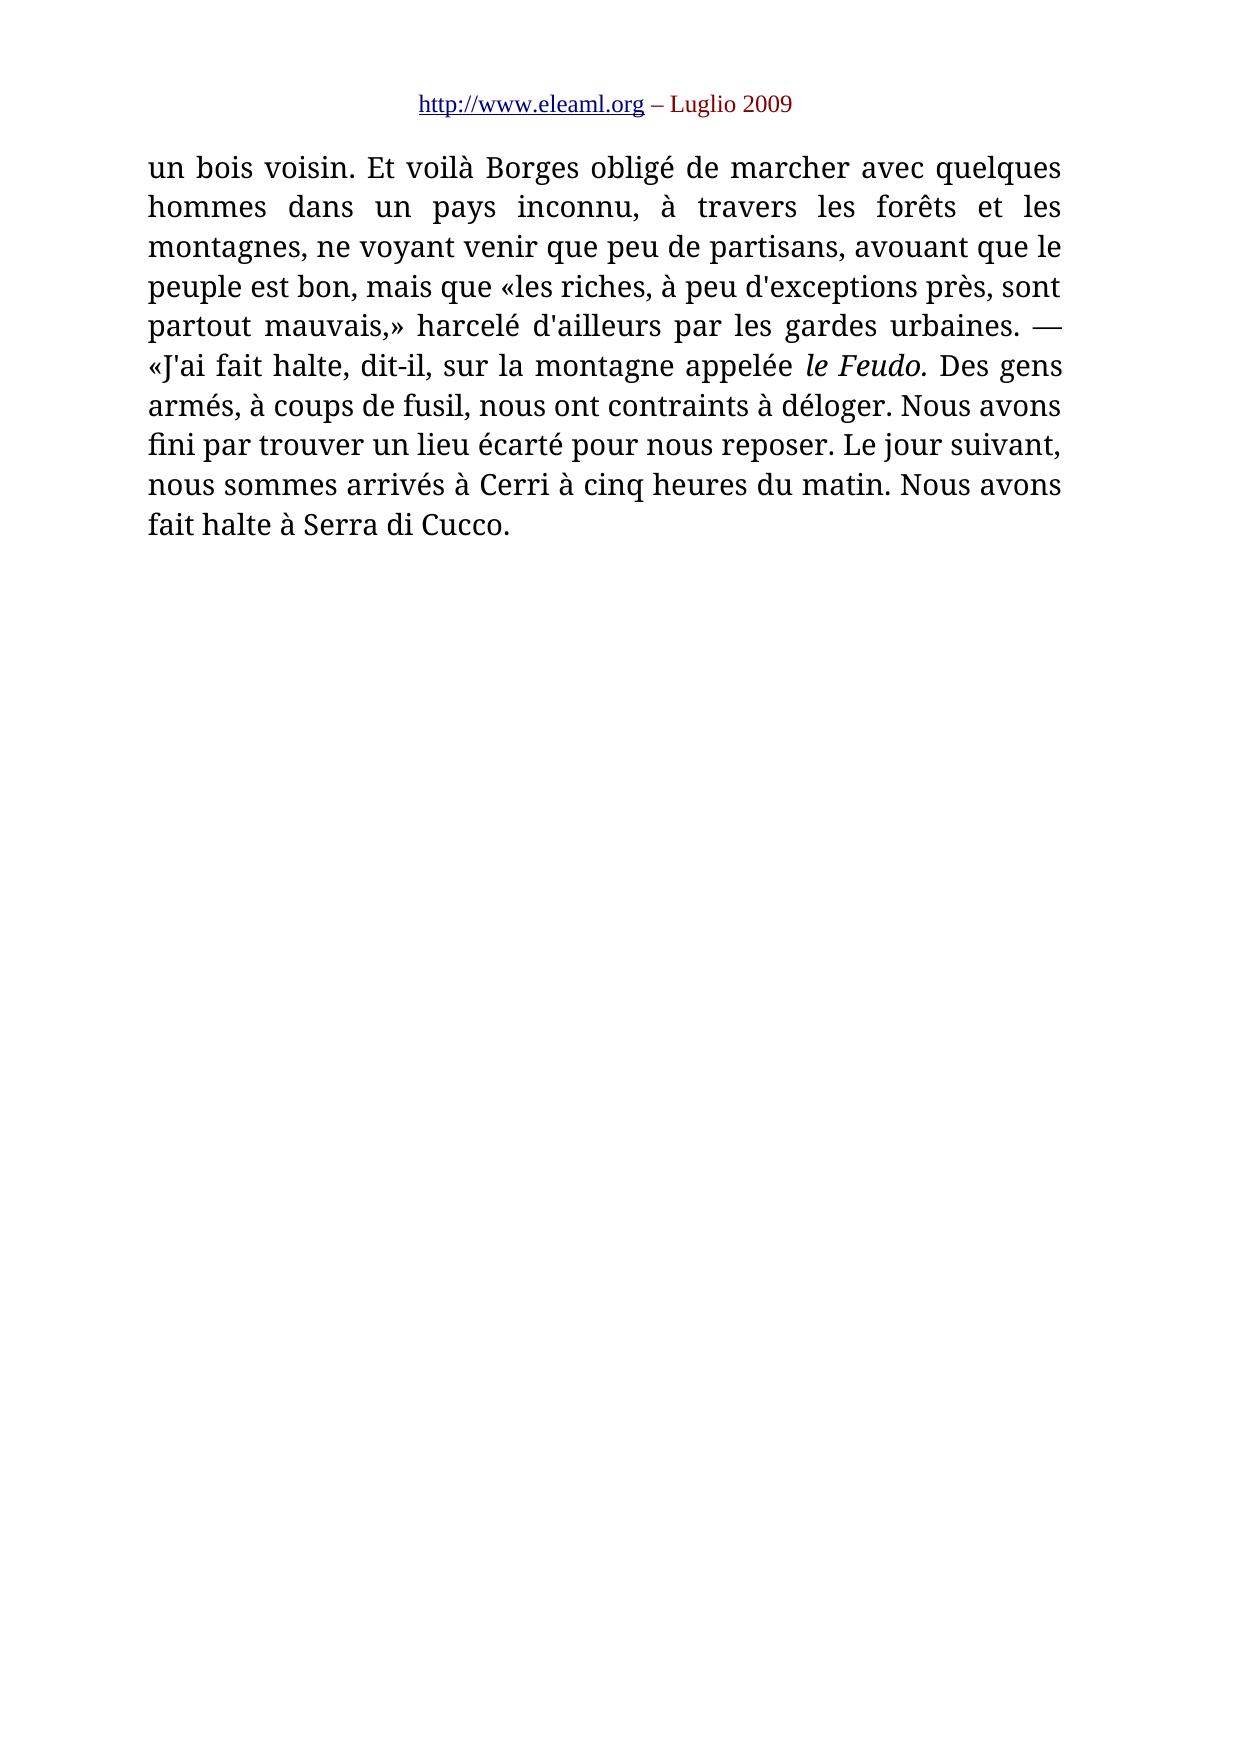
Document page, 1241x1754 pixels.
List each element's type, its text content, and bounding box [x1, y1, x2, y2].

text un bois voisin. Et voilà Borges obligé de marcher avec quelques hommes dans un pays inconnu, à travers les forêts et les montagnes, ne voyant venir que peu de partisans, avouant que le peuple est bon, mais que «les riches, à peu d'exceptions près, sont partout mauvais,» harcelé d'ailleurs par les gardes urbaines. — «J'ai fait halte, dit-il, sur la montagne appelée le Feudo. Des gens armés, à coups de fusil, nous ont contraints à déloger. Nous avons fini par trouver un lieu écarté pour nous reposer. Le jour suivant, nous sommes arrivés à Cerri à cinq heures du matin. Nous avons fait halte à Serra di Cucco. [148, 147, 1063, 544]
